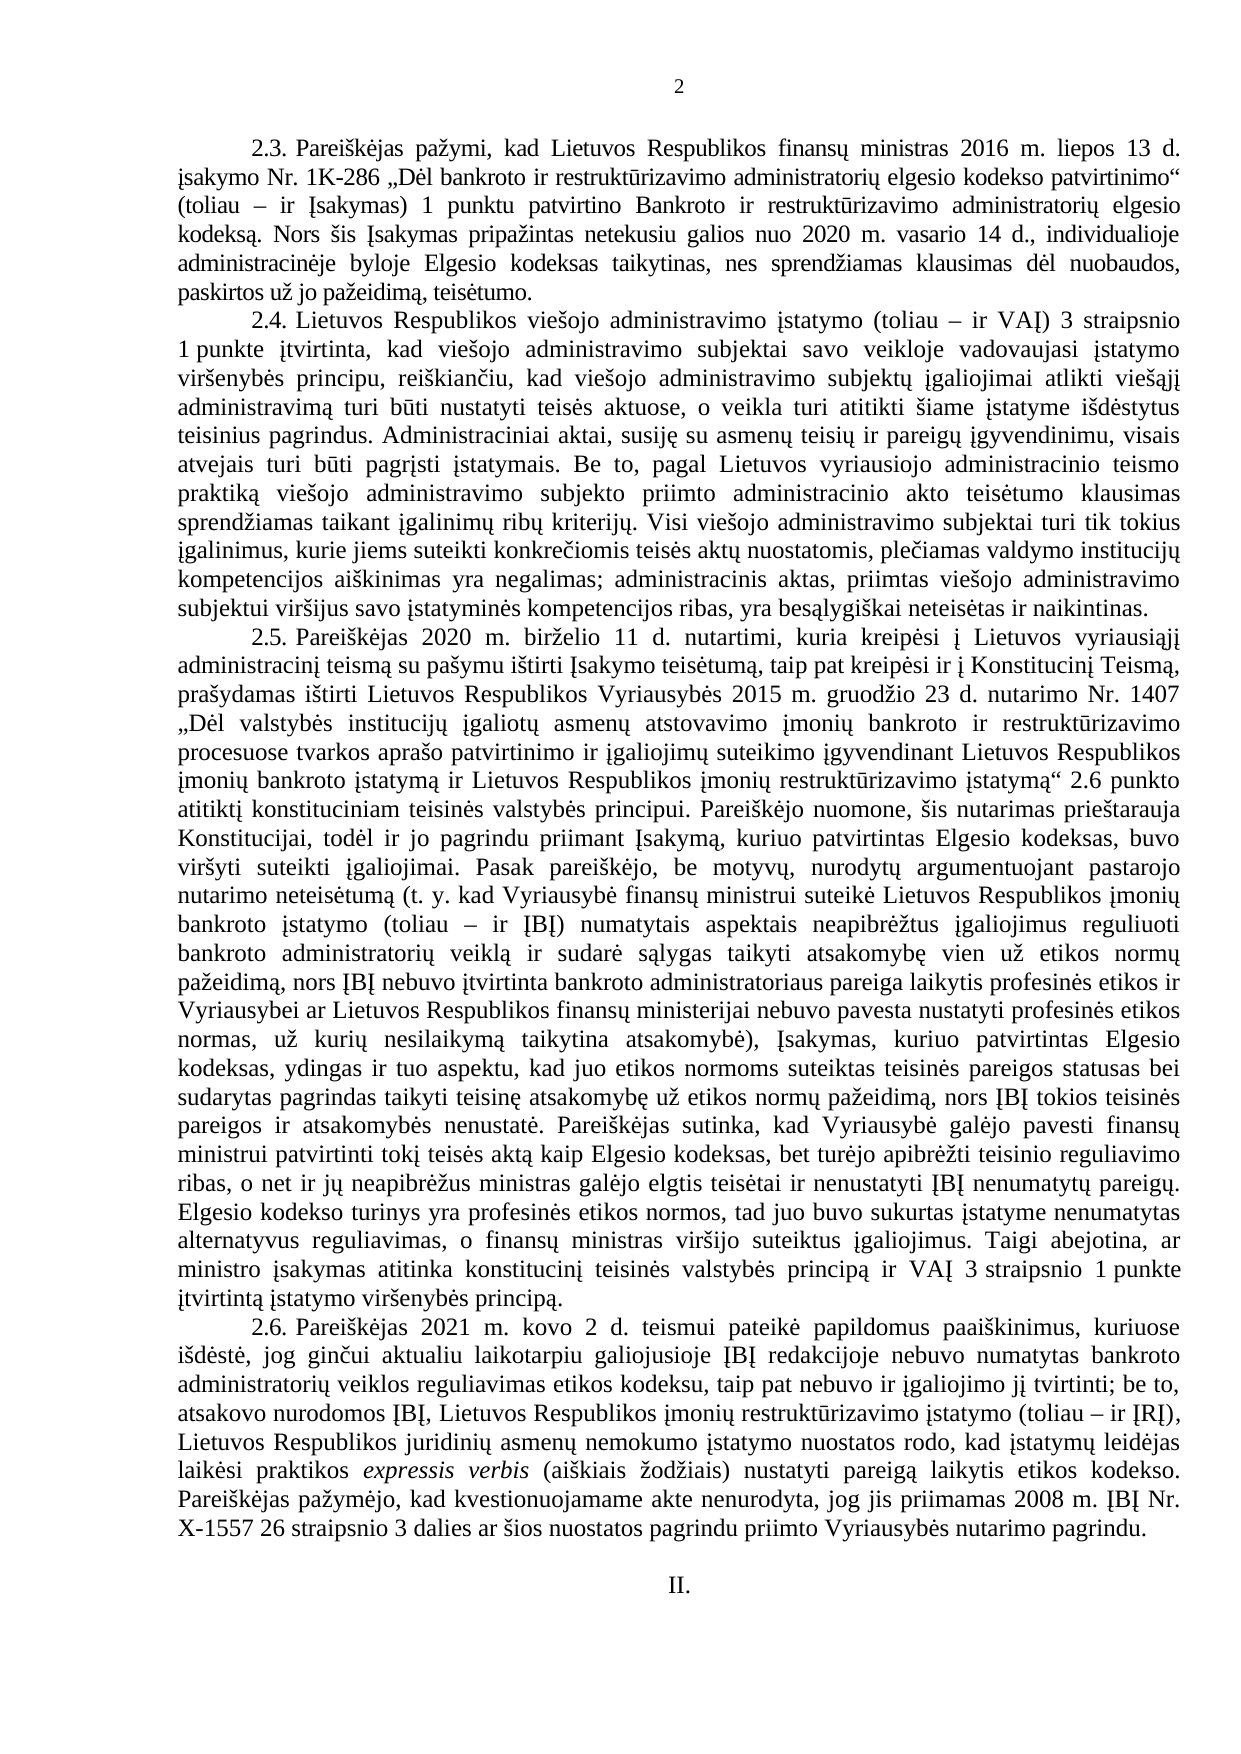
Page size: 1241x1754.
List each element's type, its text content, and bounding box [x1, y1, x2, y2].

text 2.3. Pareiškėjas pažymi, kad Lietuvos Respublikos finansų ministras 2016 m. liepos 13 d. įsakymo Nr. 1K-286 „Dėl bankroto ir restruktūrizavimo administratorių elgesio kodekso patvirtinimo“ (toliau – ir Įsakymas) 1 punktu patvirtino Bankroto ir restruktūrizavimo administratorių elgesio kodeksą. Nors šis Įsakymas pripažintas netekusiu galios nuo 2020 m. vasario 14 d., individualioje administracinėje byloje Elgesio kodeksas taikytinas, nes sprendžiamas klausimas dėl nuobaudos, paskirtos už jo pažeidimą, teisėtumo. [177, 133, 1181, 305]
text 2.5. Pareiškėjas 2020 m. birželio 11 d. nutartimi, kuria kreipėsi į Lietuvos vyriausiąjį administracinį teismą su pašymu ištirti Įsakymo teisėtumą, taip pat kreipėsi ir į Konstitucinį Teismą, prašydamas ištirti Lietuvos Respublikos Vyriausybės 2015 m. gruodžio 23 d. nutarimo Nr. 1407 „Dėl valstybės institucijų įgaliotų asmenų atstovavimo įmonių bankroto ir restruktūrizavimo procesuose tvarkos aprašo patvirtinimo ir įgaliojimų suteikimo įgyvendinant Lietuvos Respublikos įmonių bankroto įstatymą ir Lietuvos Respublikos įmonių restruktūrizavimo įstatymą“ 2.6 punkto atitiktį konstituciniam teisinės valstybės principui. Pareiškėjo nuomone, šis nutarimas prieštarauja Konstitucijai, todėl ir jo pagrindu priimant Įsakymą, kuriuo patvirtintas Elgesio kodeksas, buvo viršyti suteikti įgaliojimai. Pasak pareiškėjo, be motyvų, nurodytų argumentuojant pastarojo nutarimo neteisėtumą (t. y. kad Vyriausybė finansų ministrui suteikė Lietuvos Respublikos įmonių bankroto įstatymo (toliau – ir ĮBĮ) numatytais aspektais neapibrėžtus įgaliojimus reguliuoti bankroto administratorių veiklą ir sudarė sąlygas taikyti atsakomybę vien už etikos normų pažeidimą, nors ĮBĮ nebuvo įtvirtinta bankroto administratoriaus pareiga laikytis profesinės etikos ir Vyriausybei ar Lietuvos Respublikos finansų ministerijai nebuvo pavesta nustatyti profesinės etikos normas, už kurių nesilaikymą taikytina atsakomybė), Įsakymas, kuriuo patvirtintas Elgesio kodeksas, ydingas ir tuo aspektu, kad juo etikos normoms suteiktas teisinės pareigos statusas bei sudarytas pagrindas taikyti teisinę atsakomybę už etikos normų pažeidimą, nors ĮBĮ tokios teisinės pareigos ir atsakomybės nenustatė. Pareiškėjas sutinka, kad Vyriausybė galėjo pavesti finansų ministrui patvirtinti tokį teisės aktą kaip Elgesio kodeksas, bet turėjo apibrėžti teisinio reguliavimo ribas, o net ir jų neapibrėžus ministras galėjo elgtis teisėtai ir nenustatyti ĮBĮ nenumatytų pareigų. Elgesio kodekso turinys yra profesinės etikos normos, tad juo buvo sukurtas įstatyme nenumatytas alternatyvus reguliavimas, o finansų ministras viršijo suteiktus įgaliojimus. Taigi abejotina, ar ministro įsakymas atitinka konstitucinį teisinės valstybės principą ir VAĮ 3 straipsnio 1 punkte įtvirtintą įstatymo viršenybės principą. [177, 622, 1181, 1312]
text 2.6. Pareiškėjas 2021 m. kovo 2 d. teismui pateikė papildomus paaiškinimus, kuriuose išdėstė, jog ginčui aktualiu laikotarpiu galiojusioje ĮBĮ redakcijoje nebuvo numatytas bankroto administratorių veiklos reguliavimas etikos kodeksu, taip pat nebuvo ir įgaliojimo jį tvirtinti; be to, atsakovo nurodomos ĮBĮ, Lietuvos Respublikos įmonių restruktūrizavimo įstatymo (toliau – ir ĮRĮ), Lietuvos Respublikos juridinių asmenų nemokumo įstatymo nuostatos rodo, kad įstatymų leidėjas laikėsi praktikos expressis verbis (aiškiais žodžiais) nustatyti pareigą laikytis etikos kodekso. Pareiškėjas pažymėjo, kad kvestionuojamame akte nenurodyta, jog jis priimamas 2008 m. ĮBĮ Nr. X-1557 26 straipsnio 3 dalies ar šios nuostatos pagrindu priimto Vyriausybės nutarimo pagrindu. [177, 1312, 1181, 1542]
text 2.4. Lietuvos Respublikos viešojo administravimo įstatymo (toliau – ir VAĮ) 3 straipsnio 1 punkte įtvirtinta, kad viešojo administravimo subjektai savo veikloje vadovaujasi įstatymo viršenybės principu, reiškiančiu, kad viešojo administravimo subjektų įgaliojimai atlikti viešąjį administravimą turi būti nustatyti teisės aktuose, o veikla turi atitikti šiame įstatyme išdėstytus teisinius pagrindus. Administraciniai aktai, susiję su asmenų teisių ir pareigų įgyvendinimu, visais atvejais turi būti pagrįsti įstatymais. Be to, pagal Lietuvos vyriausiojo administracinio teismo praktiką viešojo administravimo subjekto priimto administracinio akto teisėtumo klausimas sprendžiamas taikant įgalinimų ribų kriterijų. Visi viešojo administravimo subjektai turi tik tokius įgalinimus, kurie jiems suteikti konkrečiomis teisės aktų nuostatomis, plečiamas valdymo institucijų kompetencijos aiškinimas yra negalimas; administracinis aktas, priimtas viešojo administravimo subjektui viršijus savo įstatyminės kompetencijos ribas, yra besąlygiškai neteisėtas ir naikintinas. [177, 305, 1181, 622]
text II. [177, 1570, 1181, 1599]
